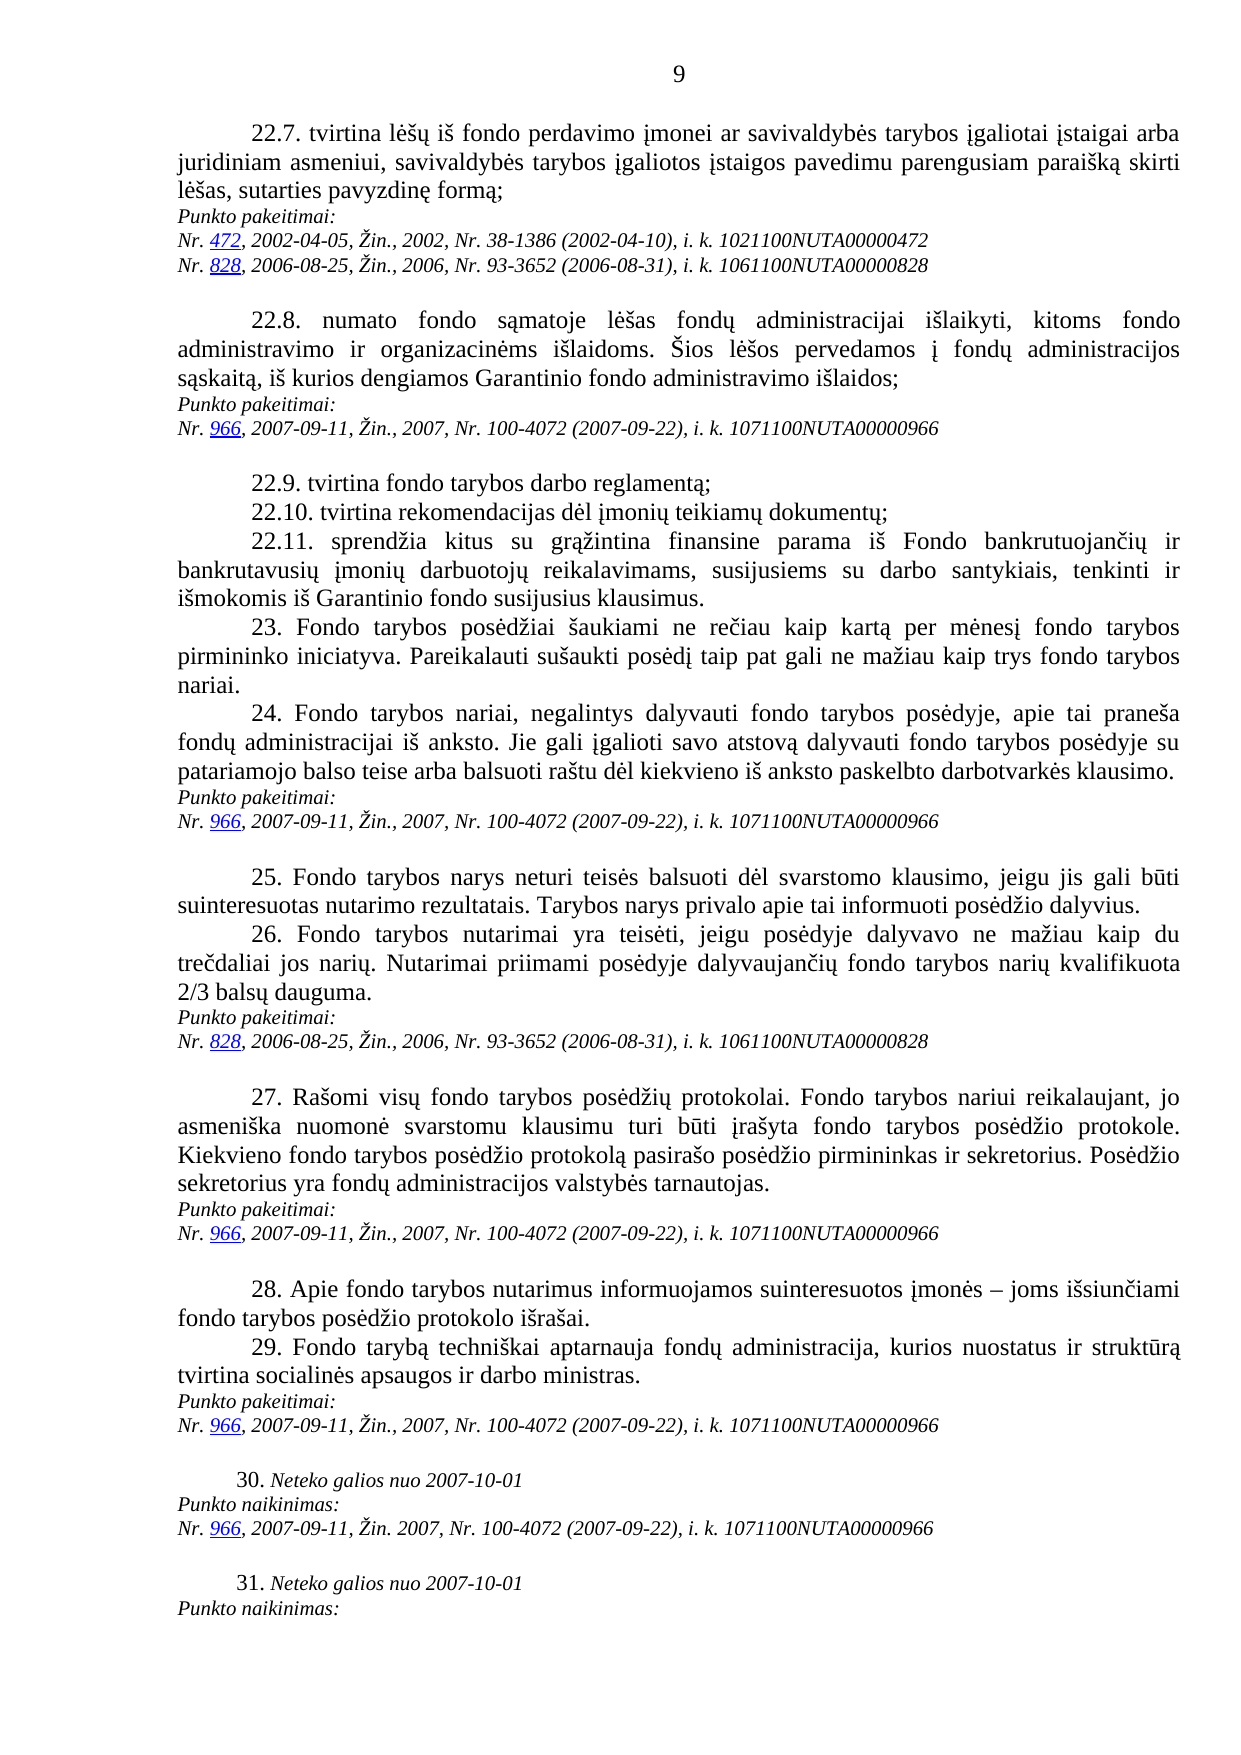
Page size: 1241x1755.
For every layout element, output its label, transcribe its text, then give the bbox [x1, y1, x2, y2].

text Nr. 966, 2007-09-11, Žin., 2007, Nr. 100-4072 (2007-09-22), i. k. 1071100NUTA00000966 [177, 1413, 1181, 1437]
text 23. Fondo tarybos posėdžiai šaukiami ne rečiau kaip kartą per mėnesį fondo tarybos pirmininko iniciatyva. Pareikalauti sušaukti posėdį taip pat gali ne mažiau kaip trys fondo tarybos nariai. [177, 612, 1181, 698]
text Nr. 966, 2007-09-11, Žin., 2007, Nr. 100-4072 (2007-09-22), i. k. 1071100NUTA00000966 [177, 416, 1181, 440]
text 31. Neteko galios nuo 2007-10-01 [177, 1569, 1181, 1596]
text 26. Fondo tarybos nutarimai yra teisėti, jeigu posėdyje dalyvavo ne mažiau kaip du trečdaliai jos narių. Nutarimai priimami posėdyje dalyvaujančių fondo tarybos narių kvalifikuota 2/3 balsų dauguma. [177, 919, 1181, 1005]
text Nr. 966, 2007-09-11, Žin., 2007, Nr. 100-4072 (2007-09-22), i. k. 1071100NUTA00000966 [177, 809, 1181, 833]
text Nr. 828, 2006-08-25, Žin., 2006, Nr. 93-3652 (2006-08-31), i. k. 1061100NUTA00000828 [177, 252, 1181, 277]
text Nr. 472, 2002-04-05, Žin., 2002, Nr. 38-1386 (2002-04-10), i. k. 1021100NUTA00000472 [177, 228, 1181, 252]
text 22.9. tvirtina fondo tarybos darbo reglamentą; [177, 468, 1181, 497]
text 29. Fondo tarybą techniškai aptarnauja fondų administracija, kurios nuostatus ir struktūrą tvirtina socialinės apsaugos ir darbo ministras. [177, 1332, 1181, 1389]
text 22.8. numato fondo sąmatoje lėšas fondų administracijai išlaikyti, kitoms fondo administravimo ir organizacinėms išlaidoms. Šios lėšos pervedamos į fondų administracijos sąskaitą, iš kurios dengiamos Garantinio fondo administravimo išlaidos; [177, 305, 1181, 392]
text 28. Apie fondo tarybos nutarimus informuojamos suinteresuotos įmonės – joms išsiunčiami fondo tarybos posėdžio protokolo išrašai. [177, 1274, 1181, 1332]
text 22.7. tvirtina lėšų iš fondo perdavimo įmonei ar savivaldybės tarybos įgaliotai įstaigai arba juridiniam asmeniui, savivaldybės tarybos įgaliotos įstaigos pavedimu parengusiam paraišką skirti lėšas, sutarties pavyzdinę formą; [177, 118, 1181, 204]
text Nr. 828, 2006-08-25, Žin., 2006, Nr. 93-3652 (2006-08-31), i. k. 1061100NUTA00000828 [177, 1029, 1181, 1053]
text Punkto pakeitimai: [177, 392, 1181, 416]
text 25. Fondo tarybos narys neturi teisės balsuoti dėl svarstomo klausimo, jeigu jis gali būti suinteresuotas nutarimo rezultatais. Tarybos narys privalo apie tai informuoti posėdžio dalyvius. [177, 862, 1181, 919]
text 22.11. sprendžia kitus su grąžintina finansine parama iš Fondo bankrutuojančių ir bankrutavusių įmonių darbuotojų reikalavimams, susijusiems su darbo santykiais, tenkinti ir išmokomis iš Garantinio fondo susijusius klausimus. [177, 526, 1181, 612]
text Punkto pakeitimai: [177, 204, 1181, 228]
text Punkto pakeitimai: [177, 1389, 1181, 1413]
text Punkto pakeitimai: [177, 1005, 1181, 1029]
text Punkto pakeitimai: [177, 785, 1181, 809]
text 22.10. tvirtina rekomendacijas dėl įmonių teikiamų dokumentų; [177, 497, 1181, 526]
text Nr. 966, 2007-09-11, Žin. 2007, Nr. 100-4072 (2007-09-22), i. k. 1071100NUTA00000966 [177, 1516, 1181, 1540]
text 27. Rašomi visų fondo tarybos posėdžių protokolai. Fondo tarybos nariui reikalaujant, jo asmeniška nuomonė svarstomu klausimu turi būti įrašyta fondo tarybos posėdžio protokole. Kiekvieno fondo tarybos posėdžio protokolą pasirašo posėdžio pirmininkas ir sekretorius. Posėdžio sekretorius yra fondų administracijos valstybės tarnautojas. [177, 1082, 1181, 1197]
text Punkto naikinimas: [177, 1596, 1181, 1619]
text 24. Fondo tarybos nariai, negalintys dalyvauti fondo tarybos posėdyje, apie tai praneša fondų administracijai iš anksto. Jie gali įgalioti savo atstovą dalyvauti fondo tarybos posėdyje su patariamojo balso teise arba balsuoti raštu dėl kiekvieno iš anksto paskelbto darbotvarkės klausimo. [177, 698, 1181, 785]
text Nr. 966, 2007-09-11, Žin., 2007, Nr. 100-4072 (2007-09-22), i. k. 1071100NUTA00000966 [177, 1221, 1181, 1245]
text Punkto pakeitimai: [177, 1197, 1181, 1221]
text Punkto naikinimas: [177, 1492, 1181, 1516]
text 30. Neteko galios nuo 2007-10-01 [177, 1466, 1181, 1492]
